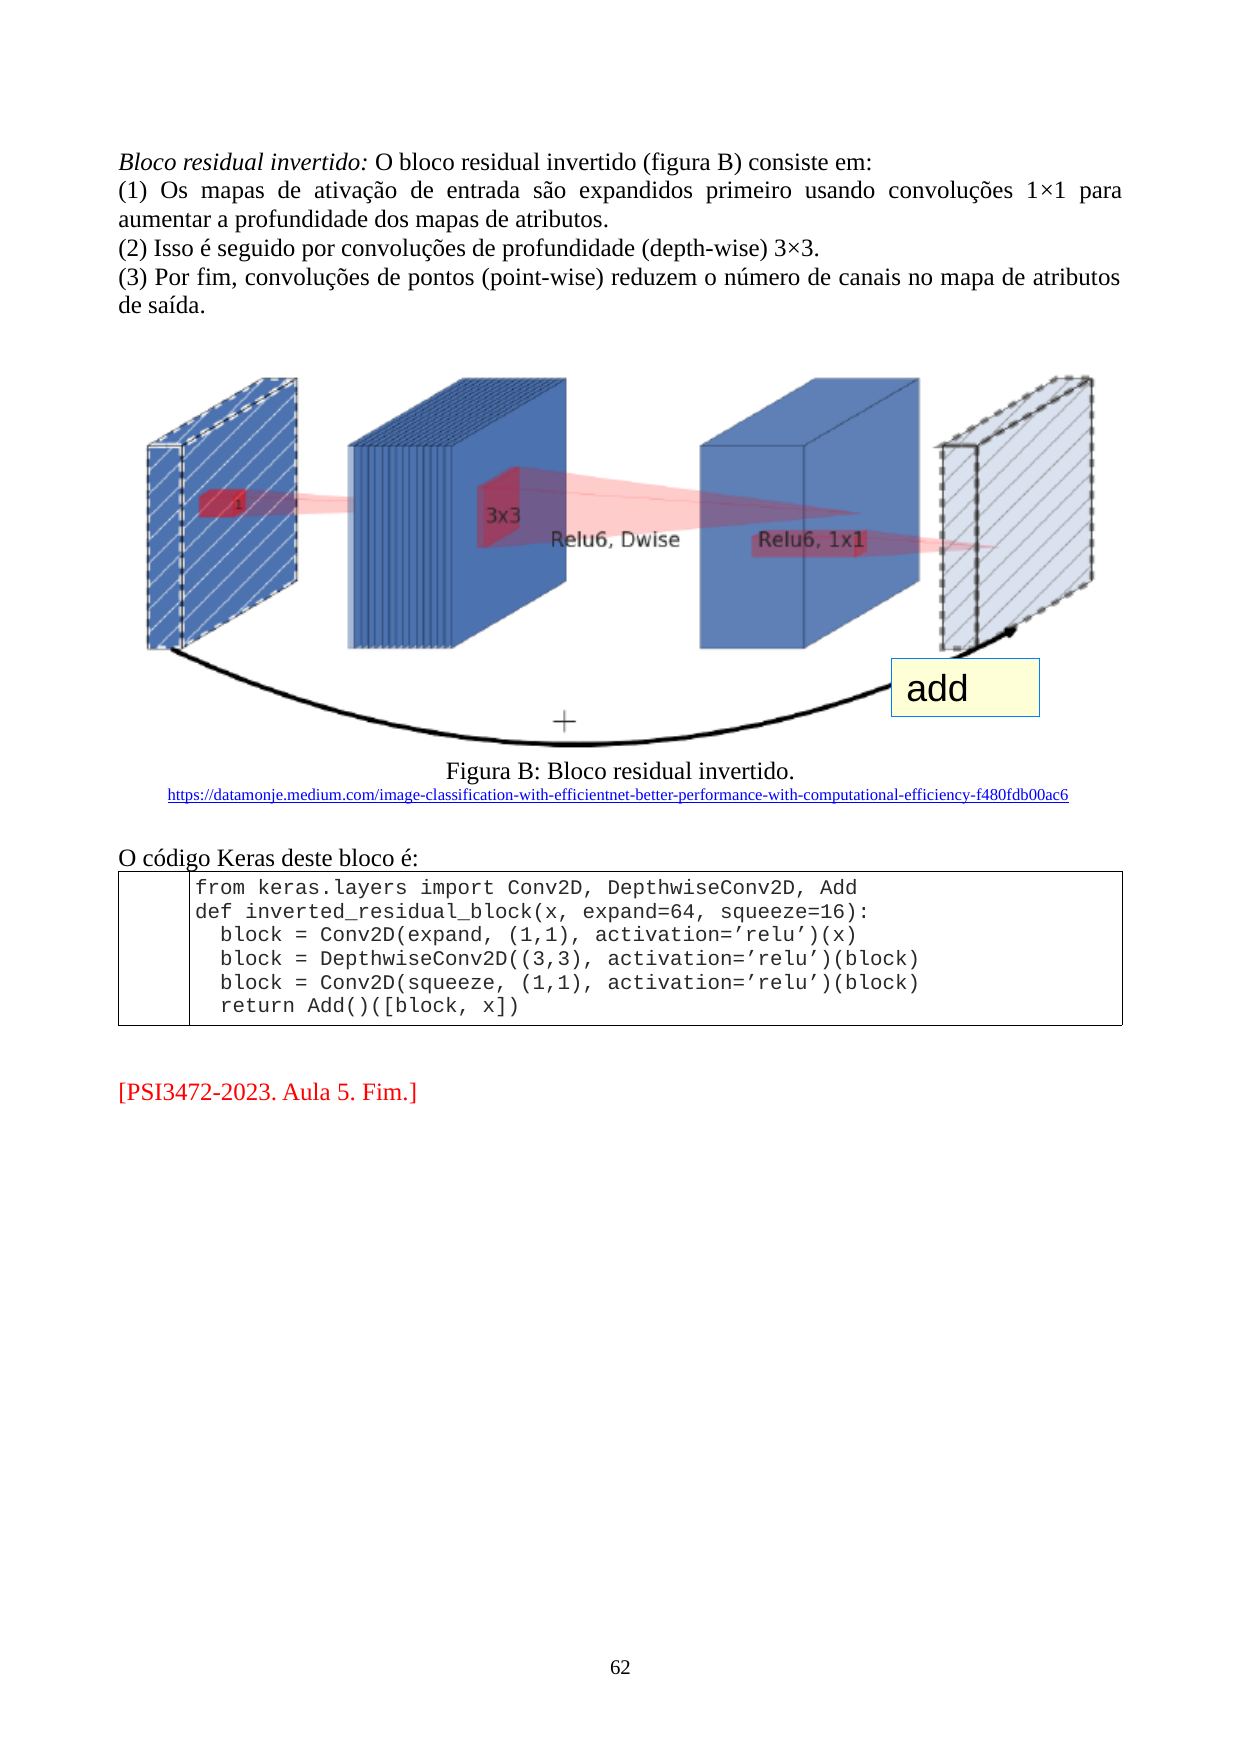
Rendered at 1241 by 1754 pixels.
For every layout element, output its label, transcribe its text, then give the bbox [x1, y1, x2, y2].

text Bloco residual invertido: O bloco residual invertido (figura B) consiste em: [118, 147, 1122, 176]
text Figura B: Bloco residual invertido. [118, 756, 1122, 785]
table_header [119, 872, 189, 1025]
picture [141, 367, 1099, 757]
text https://datamonje.medium.com/image-classification-with-efficientnet-better-performance-with-computational-efficiency-f480fdb00ac6 [118, 785, 1122, 804]
text (3) Por fim, convoluções de pontos (point-wise) reduzem o número de canais no mapa de atributos de saída. [118, 262, 1122, 319]
table_header from keras.layers import Conv2D, DepthwiseConv2D, Add def inverted_residual_block(x, expand=64, squeeze=16): block = Conv2D(expand, (1,1), activation=’relu’)(x) block = DepthwiseConv2D((3,3), activation=’relu’)(block) block = Conv2D(squeeze, (1,1), activation=’relu’)(block) return Add()([block, x]) [190, 872, 1122, 1025]
text [PSI3472-2023. Aula 5. Fim.] [118, 1077, 1122, 1106]
text (1) Os mapas de ativação de entrada são expandidos primeiro usando convoluções 1×1 para aumentar a profundidade dos mapas de atributos. [118, 176, 1122, 233]
text (2) Isso é seguido por convoluções de profundidade (depth-wise) 3×3. [118, 233, 1122, 262]
text O código Keras deste bloco é: [118, 843, 1122, 871]
